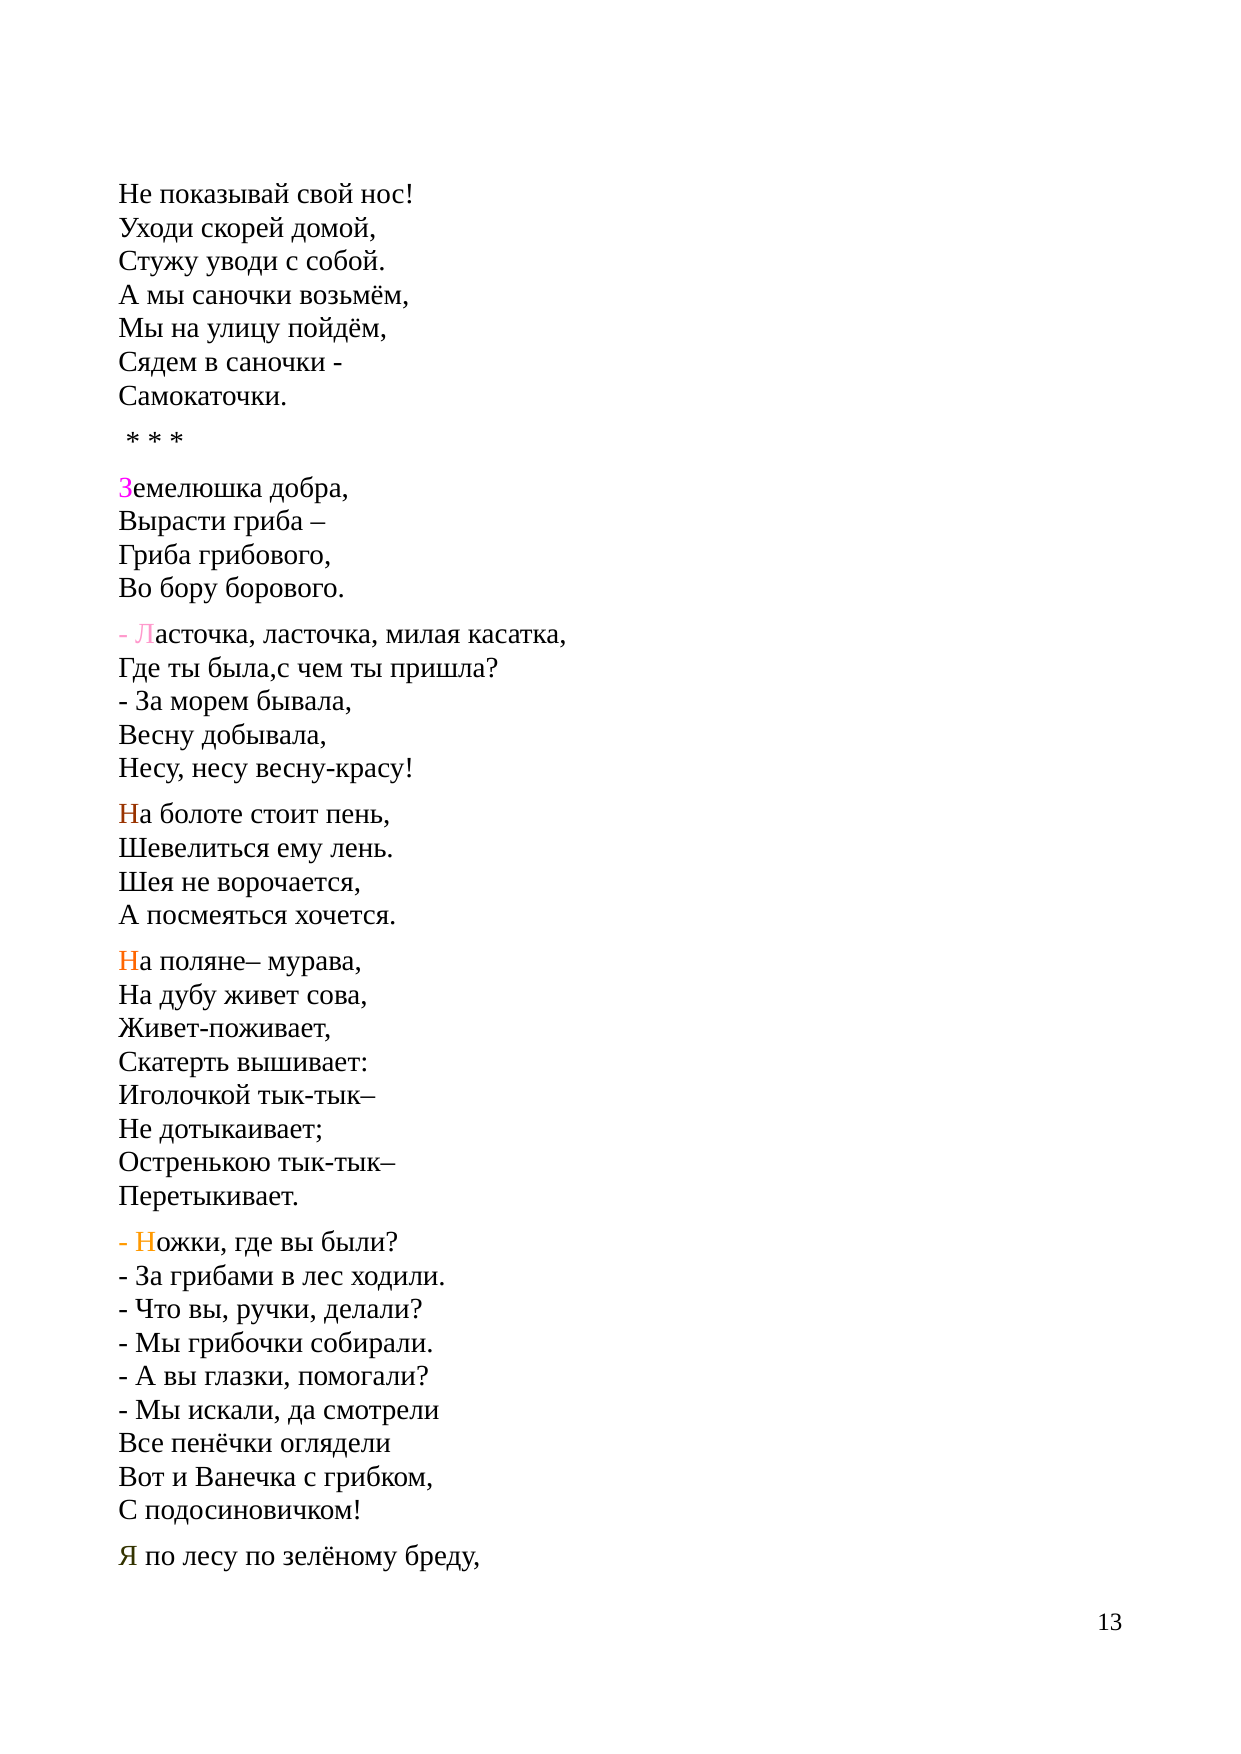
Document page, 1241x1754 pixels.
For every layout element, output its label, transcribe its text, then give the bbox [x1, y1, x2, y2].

text Не показывай свой нос! Уходи скорей домой, Стужу уводи с собой. А мы саночки возьмём, Мы на улицу пойдём, Сядем в саночки - Самокаточки. [118, 176, 1122, 411]
text На болоте стоит пень, Шевелиться ему лень. Шея не ворочается, А посмеяться хочется. [118, 797, 1122, 931]
text - Ласточка, ласточка, милая касатка, Где ты была,с чем ты пришла? - За морем бывала, Весну добывала, Несу, несу весну-красу! [118, 616, 1122, 784]
text Я по лесу по зелёному бреду, [118, 1538, 1122, 1572]
text - Ножки, где вы были? - За грибами в лес ходили. - Что вы, ручки, делали? - Мы грибочки собирали. - А вы глазки, помогали? - Мы искали, да смотрели Все пенёчки оглядели Вот и Ванечка с грибком, С подосиновичком! [118, 1224, 1122, 1526]
text Земелюшка добра, Вырасти гриба – Гриба грибового, Во бору борового. [118, 470, 1122, 604]
text * * * [118, 424, 1122, 457]
text На поляне– мурава, На дубу живет сова, Живет-поживает, Скатерть вышивает: Иголочкой тык-тык– Не дотыкаивает; Остренькою тык-тык– Перетыкивает. [118, 943, 1122, 1212]
